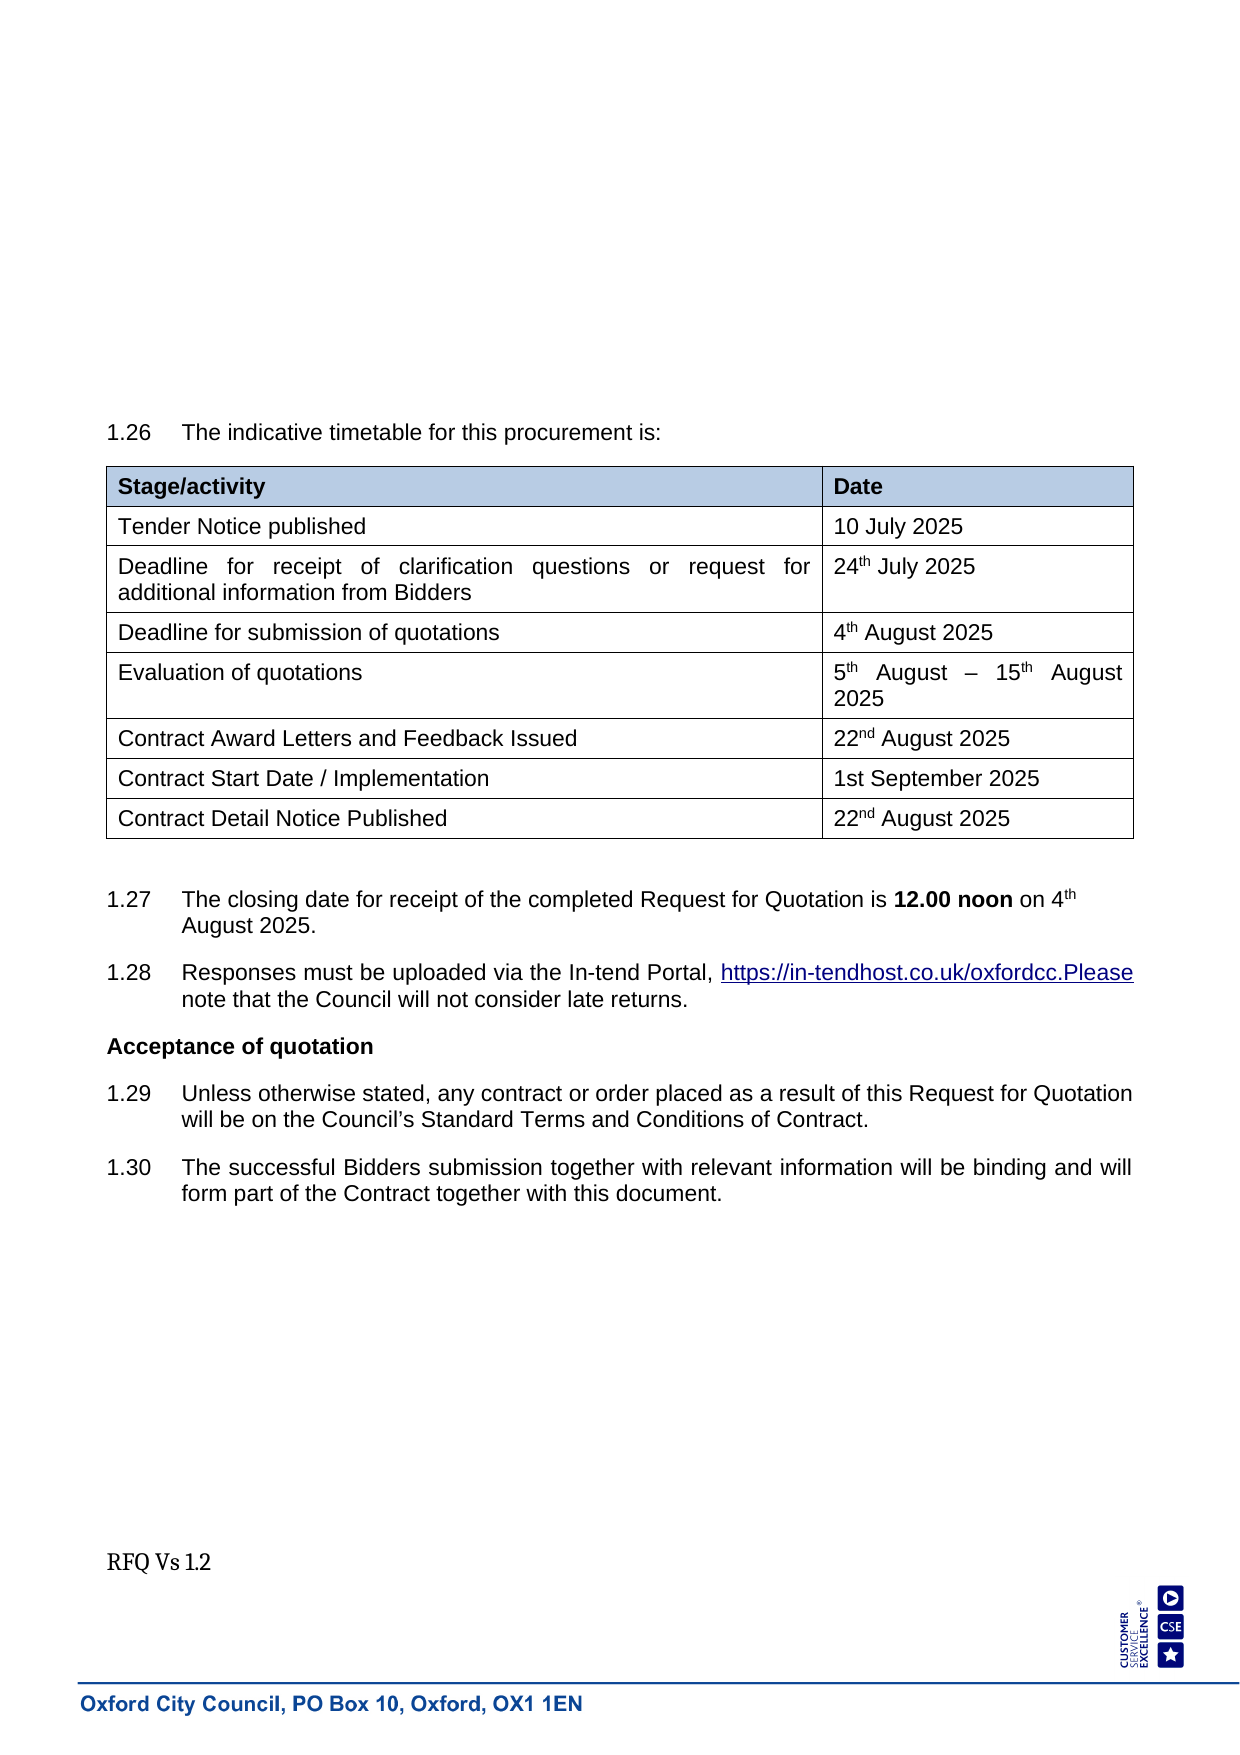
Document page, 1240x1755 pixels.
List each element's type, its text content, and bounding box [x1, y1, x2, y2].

table_cell Deadline for receipt of clarification questions or request for additional information from Bidders [107, 546, 822, 612]
table_header Date [823, 467, 1133, 506]
table_header Stage/activity [107, 467, 822, 506]
text 1.26 The indicative timetable for this procurement is: [106, 418, 1133, 445]
text 1.29 Unless otherwise stated, any contract or order placed as a result of this Request for Quotation will be on the Council’s Standard Terms and Conditions of Contract. [106, 1080, 1133, 1133]
table_cell 10 July 2025 [823, 507, 1133, 545]
table_cell Deadline for submission of quotations [107, 613, 822, 652]
text Acceptance of quotation [106, 1033, 1133, 1059]
table_cell 4th August 2025 [823, 613, 1133, 652]
table_cell Contract Award Letters and Feedback Issued [107, 719, 822, 758]
table_cell 1st September 2025 [823, 759, 1133, 798]
text 1.30 The successful Bidders submission together with relevant information will be binding and will form part of the Contract together with this document. [106, 1153, 1133, 1206]
table_cell Evaluation of quotations [107, 653, 822, 718]
table_cell Tender Notice published [107, 507, 822, 545]
text 1.27 The closing date for receipt of the completed Request for Quotation is 12.00 noon on 4th August 2025. [106, 886, 1133, 938]
table_cell 5th August – 15th August 2025 [823, 653, 1133, 718]
table_cell Contract Detail Notice Published [107, 799, 822, 837]
table_cell 22nd August 2025 [823, 799, 1133, 837]
table_cell Contract Start Date / Implementation [107, 759, 822, 798]
text 1.28 Responses must be uploaded via the In-tend Portal, https://in-tendhost.co.uk/oxfordcc.Please note that the Council will not consider late returns. [106, 959, 1133, 1012]
table_cell 22nd August 2025 [823, 719, 1133, 758]
table_cell 24th July 2025 [823, 546, 1133, 612]
